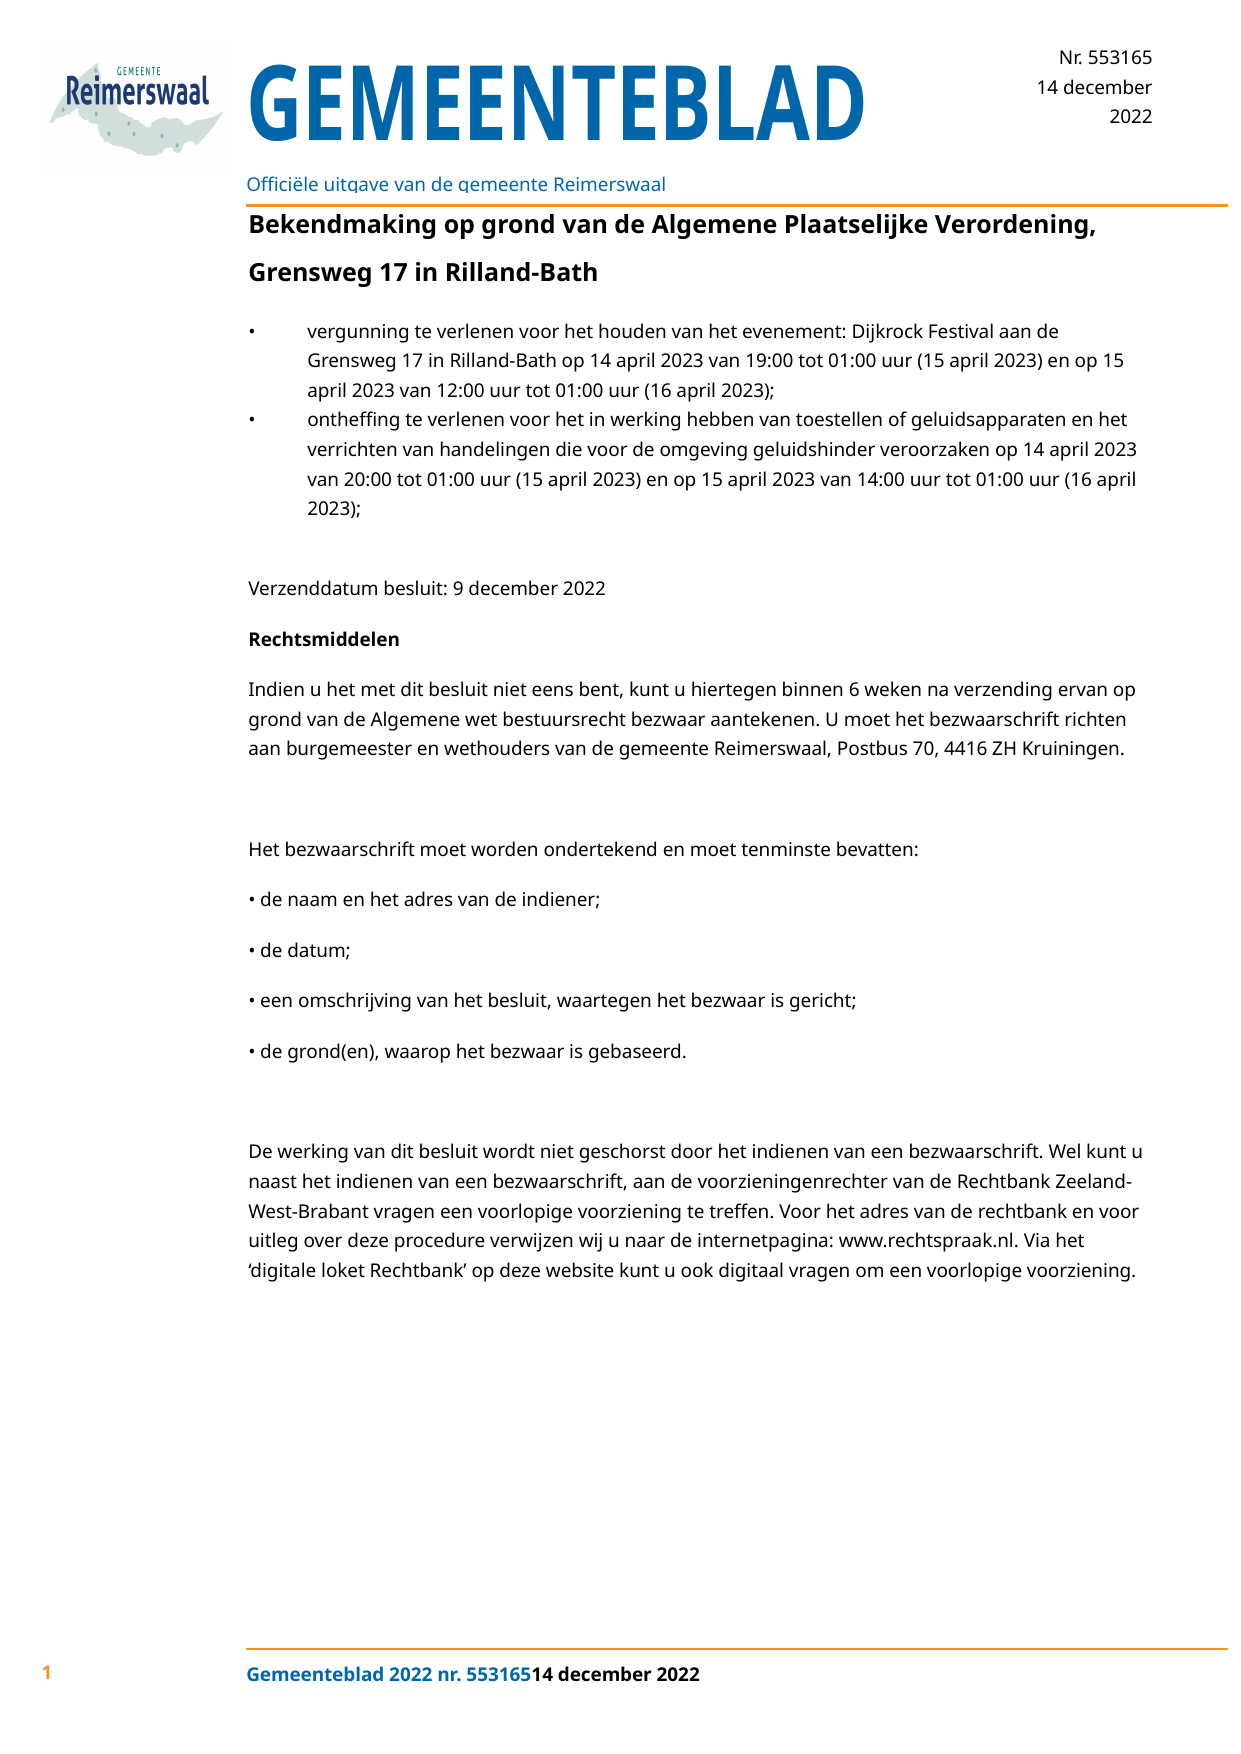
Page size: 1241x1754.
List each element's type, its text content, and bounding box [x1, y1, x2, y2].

text • een omschrijving van het besluit, waartegen het bezwaar is gericht; [248, 987, 1152, 1013]
text Het bezwaarschrift moet worden ondertekend en moet tenminste bevatten: [248, 836, 1152, 862]
text Indien u het met dit besluit niet eens bent, kunt u hiertegen binnen 6 weken na verzending ervan op grond van de Algemene wet bestuursrecht bezwaar aantekenen. U moet het bezwaarschrift richten aan burgemeester en wethouders van de gemeente Reimerswaal, Postbus 70, 4416 ZH Kruiningen. [248, 676, 1152, 761]
text • de grond(en), waarop het bezwaar is gebaseerd. [248, 1038, 1152, 1064]
text Bekendmaking op grond van de Algemene Plaatselijke Verordening, Grensweg 17 in Rilland-Bath [248, 207, 1152, 288]
list vergunning te verlenen voor het houden van het evenement: Dijkrock Festival aan de Grensweg 17 in Rilland-Bath op 14 april 2023 van 19:00 tot 01:00 uur (15 april 2023) en op 15 april 2023 van 12:00 uur tot 01:00 uur (16 april 2023); [248, 318, 1152, 403]
list ontheffing te verlenen voor het in werking hebben van toestellen of geluidsapparaten en het verrichten van handelingen die voor de omgeving geluidshinder veroorzaken op 14 april 2023 van 20:00 tot 01:00 uur (15 april 2023) en op 15 april 2023 van 14:00 uur tot 01:00 uur (16 april 2023); [248, 407, 1152, 521]
text De werking van dit besluit wordt niet geschorst door het indienen van een bezwaarschrift. Wel kunt u naast het indienen van een bezwaarschrift, aan de voorzieningenrechter van de Rechtbank Zeeland-West-Brabant vragen een voorlopige voorziening te treffen. Voor het adres van de rechtbank en voor uitleg over deze procedure verwijzen wij u naar de internetpagina: www.rechtspraak.nl. Via het ‘digitale loket Rechtbank’ op deze website kunt u ook digitaal vragen om een voorlopige voorziening. [248, 1139, 1152, 1283]
text • de datum; [248, 937, 1152, 963]
text • de naam en het adres van de indiener; [248, 887, 1152, 912]
text Rechtsmiddelen [248, 626, 1152, 652]
text Verzenddatum besluit: 9 december 2022 [248, 575, 1152, 601]
picture [41, 47, 231, 172]
